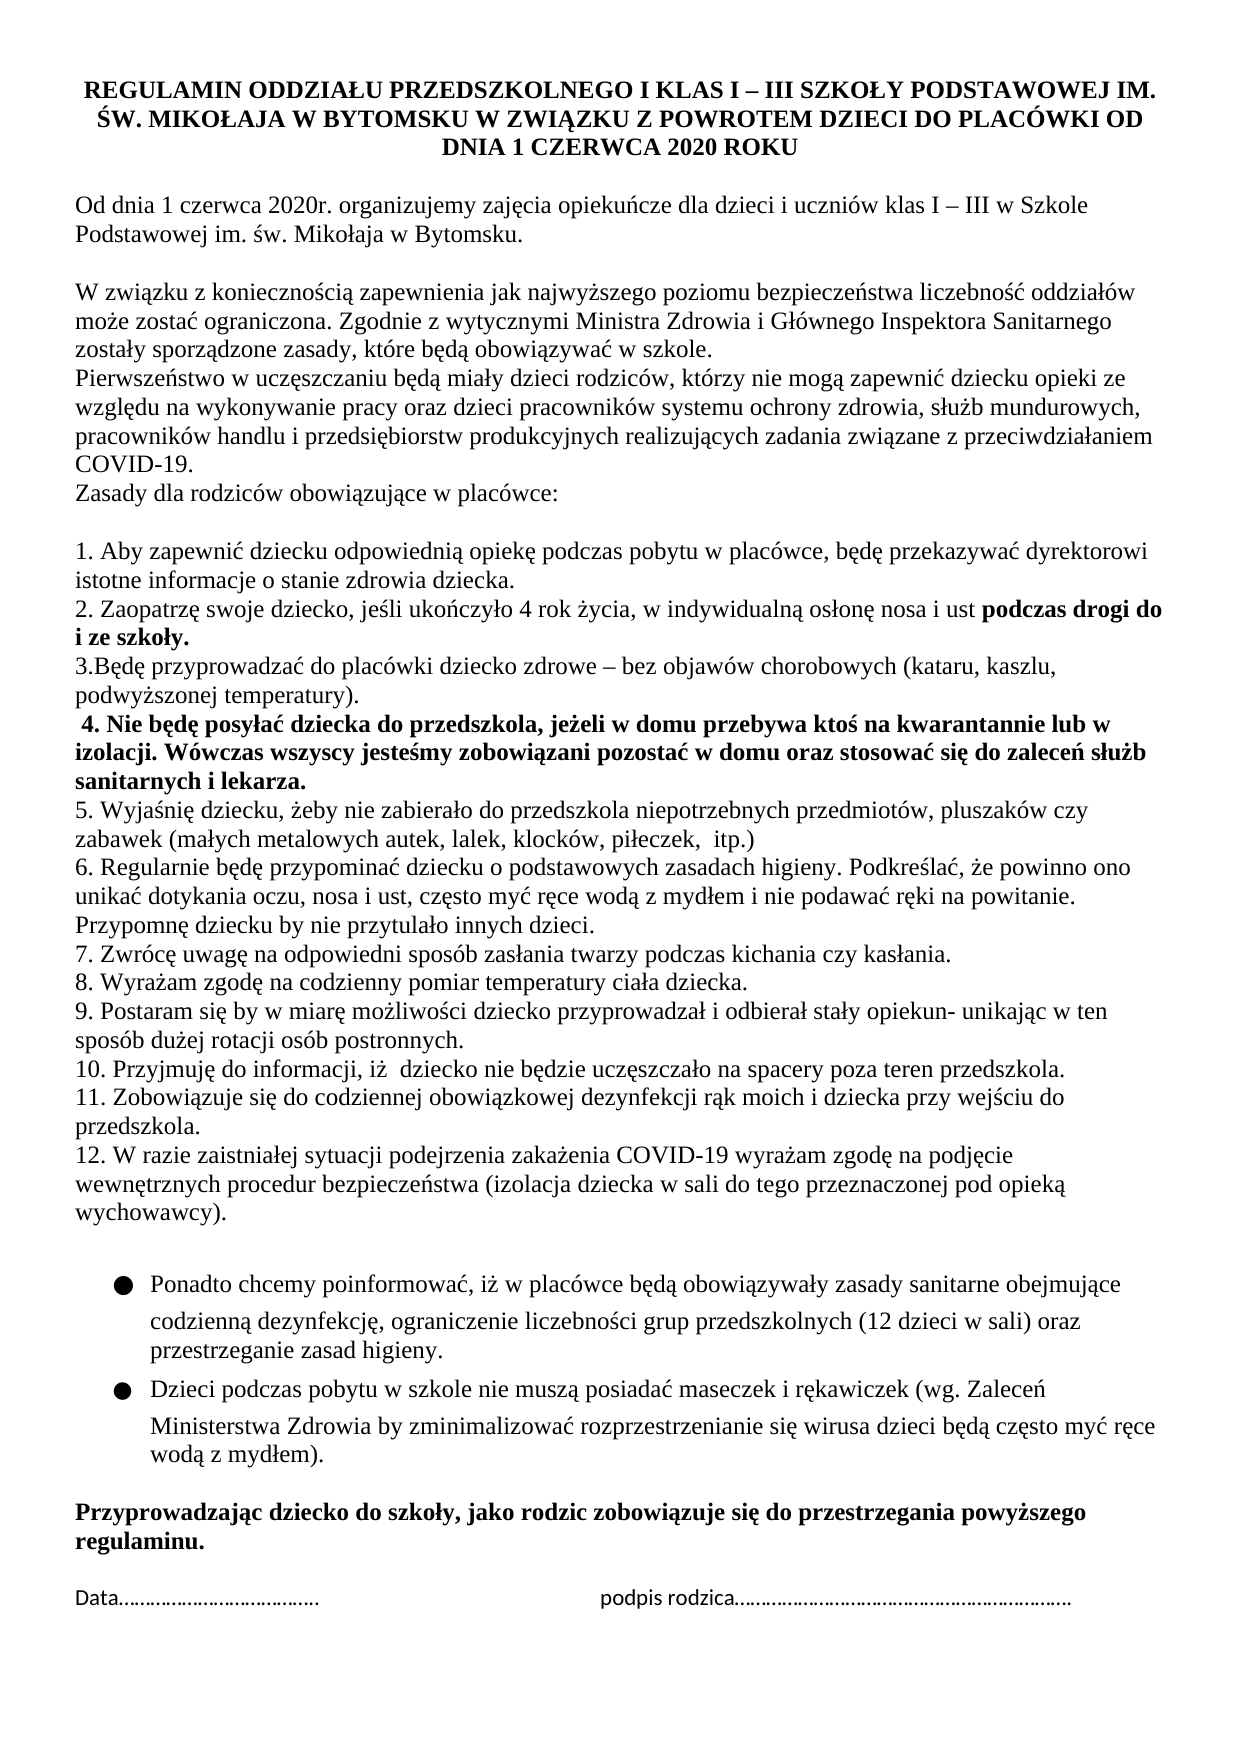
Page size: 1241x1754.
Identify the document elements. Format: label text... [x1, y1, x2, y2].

text 4. Nie będę posyłać dziecka do przedszkola, jeżeli w domu przebywa ktoś na kwarantannie lub w izolacji. Wówczas wszyscy jesteśmy zobowiązani pozostać w domu oraz stosować się do zaleceń służb sanitarnych i lekarza. [75, 709, 1165, 795]
text 6. Regularnie będę przypominać dziecku o podstawowych zasadach higieny. Podkreślać, że powinno ono unikać dotykania oczu, nosa i ust, często myć ręce wodą z mydłem i nie podawać ręki na powitanie. Przypomnę dziecku by nie przytulało innych dzieci. [75, 852, 1165, 939]
text Od dnia 1 czerwca 2020r. organizujemy zajęcia opiekuńcze dla dzieci i uczniów klas I – III w Szkole Podstawowej im. św. Mikołaja w Bytomsku. [75, 190, 1165, 248]
text Przyprowadzając dziecko do szkoły, jako rodzic zobowiązuje się do przestrzegania powyższego regulaminu. [75, 1497, 1165, 1554]
text 10. Przyjmuję do informacji, iż dziecko nie będzie uczęszczało na spacery poza teren przedszkola. [75, 1054, 1165, 1082]
text 8. Wyrażam zgodę na codzienny pomiar temperatury ciała dziecka. [75, 967, 1165, 996]
text 5. Wyjaśnię dziecku, żeby nie zabierało do przedszkola niepotrzebnych przedmiotów, pluszaków czy zabawek (małych metalowych autek, lalek, klocków, piłeczek, itp.) [75, 795, 1165, 852]
list Ponadto chcemy poinformować, iż w placówce będą obowiązywały zasady sanitarne obejmujące codzienną dezynfekcję, ograniczenie liczebności grup przedszkolnych (12 dzieci w sali) oraz przestrzeganie zasad higieny. [112, 1255, 1165, 1364]
text 2. Zaopatrzę swoje dziecko, jeśli ukończyło 4 rok życia, w indywidualną osłonę nosa i ust podczas drogi do i ze szkoły. [75, 594, 1165, 651]
text REGULAMIN ODDZIAŁU PRZEDSZKOLNEGO I KLAS I – III SZKOŁY PODSTAWOWEJ IM. ŚW. MIKOŁAJA W BYTOMSKU W ZWIĄZKU Z POWROTEM DZIECI DO PLACÓWKI OD DNIA 1 CZERWCA 2020 ROKU [75, 75, 1165, 161]
text W związku z koniecznością zapewnienia jak najwyższego poziomu bezpieczeństwa liczebność oddziałów może zostać ograniczona. Zgodnie z wytycznymi Ministra Zdrowia i Głównego Inspektora Sanitarnego zostały sporządzone zasady, które będą obowiązywać w szkole. Pierwszeństwo w uczęszczaniu będą miały dzieci rodziców, którzy nie mogą zapewnić dziecku opieki ze względu na wykonywanie pracy oraz dzieci pracowników systemu ochrony zdrowia, służb mundurowych, pracowników handlu i przedsiębiorstw produkcyjnych realizujących zadania związane z przeciwdziałaniem COVID-19. Zasady dla rodziców obowiązujące w placówce: [75, 277, 1165, 507]
text 9. Postaram się by w miarę możliwości dziecko przyprowadzał i odbierał stały opiekun- unikając w ten sposób dużej rotacji osób postronnych. [75, 996, 1165, 1054]
text Data……………………………….. podpis rodzica………………………………………………………. [75, 1583, 1165, 1611]
text 7. Zwrócę uwagę na odpowiedni sposób zasłania twarzy podczas kichania czy kasłania. [75, 939, 1165, 967]
list Dzieci podczas pobytu w szkole nie muszą posiadać maseczek i rękawiczek (wg. Zaleceń Ministerstwa Zdrowia by zminimalizować rozprzestrzenianie się wirusa dzieci będą często myć ręce wodą z mydłem). [112, 1364, 1165, 1468]
text 3.Będę przyprowadzać do placówki dziecko zdrowe – bez objawów chorobowych (kataru, kaszlu, podwyższonej temperatury). [75, 651, 1165, 709]
text 1. Aby zapewnić dziecku odpowiednią opiekę podczas pobytu w placówce, będę przekazywać dyrektorowi istotne informacje o stanie zdrowia dziecka. [75, 536, 1165, 594]
text 11. Zobowiązuje się do codziennej obowiązkowej dezynfekcji rąk moich i dziecka przy wejściu do przedszkola. [75, 1082, 1165, 1140]
text 12. W razie zaistniałej sytuacji podejrzenia zakażenia COVID-19 wyrażam zgodę na podjęcie wewnętrznych procedur bezpieczeństwa (izolacja dziecka w sali do tego przeznaczonej pod opieką wychowawcy). [75, 1140, 1165, 1226]
